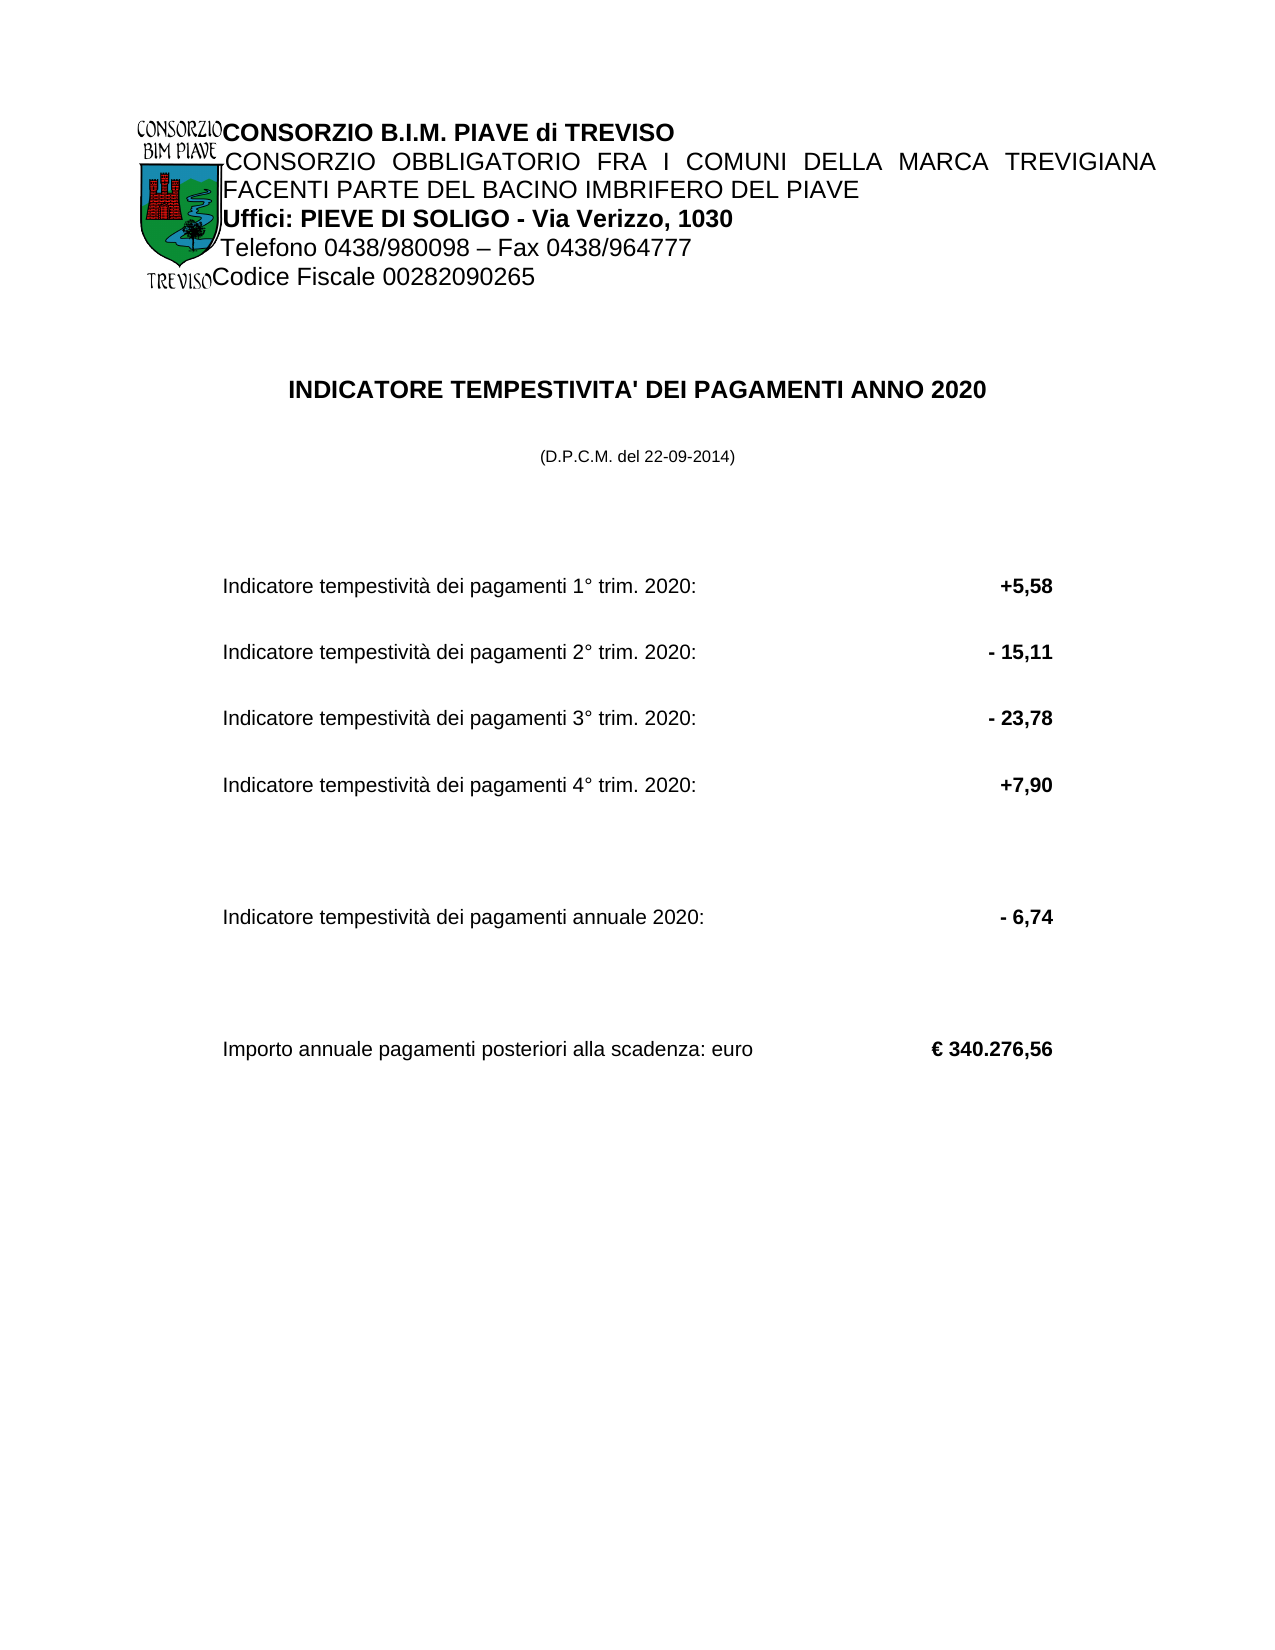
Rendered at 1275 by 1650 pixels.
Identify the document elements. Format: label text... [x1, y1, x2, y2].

table_cell - 23,78 [837, 692, 1059, 758]
table_cell Indicatore tempestività dei pagamenti 4° trim. 2020: [216, 758, 837, 824]
table_cell Indicatore tempestività dei pagamenti 2° trim. 2020: [216, 626, 837, 692]
text Telefono 0438/980098 – Fax 0438/964777 [187, 233, 1157, 262]
text [118, 233, 171, 262]
text INDICATORE TEMPESTIVITA' DEI PAGAMENTI ANNO 2020 [118, 376, 1157, 404]
table_cell [837, 825, 1059, 891]
table_cell Indicatore tempestività dei pagamenti 3° trim. 2020: [216, 692, 837, 758]
text CONSORZIO B.I.M. PIAVE di TREVISO [118, 118, 1157, 147]
table_cell € 340.276,56 [837, 1023, 1059, 1089]
table_cell - 15,11 [837, 626, 1059, 692]
text CONSORZIO OBBLIGATORIO FRA I COMUNI DELLA MARCA TREVIGIANA FACENTI PARTE DEL BACINO IMBRIFERO DEL PIAVE [181, 147, 1157, 204]
table_cell [216, 825, 837, 891]
table_header +5,58 [837, 560, 1059, 626]
table_cell Indicatore tempestività dei pagamenti annuale 2020: [216, 891, 837, 957]
table_cell Importo annuale pagamenti posteriori alla scadenza: euro [216, 1023, 837, 1089]
table_cell [216, 957, 837, 1023]
table_cell [837, 957, 1059, 1023]
table_cell +7,90 [837, 758, 1059, 824]
table_header Indicatore tempestività dei pagamenti 1° trim. 2020: [216, 560, 837, 626]
text Uffici: PIEVE DI SOLIGO - Via Verizzo, 1030 [221, 204, 1157, 233]
text Codice Fiscale 00282090265 [118, 262, 1157, 291]
text (D.P.C.M. del 22-09-2014) [118, 446, 1157, 466]
table_cell - 6,74 [837, 891, 1059, 957]
